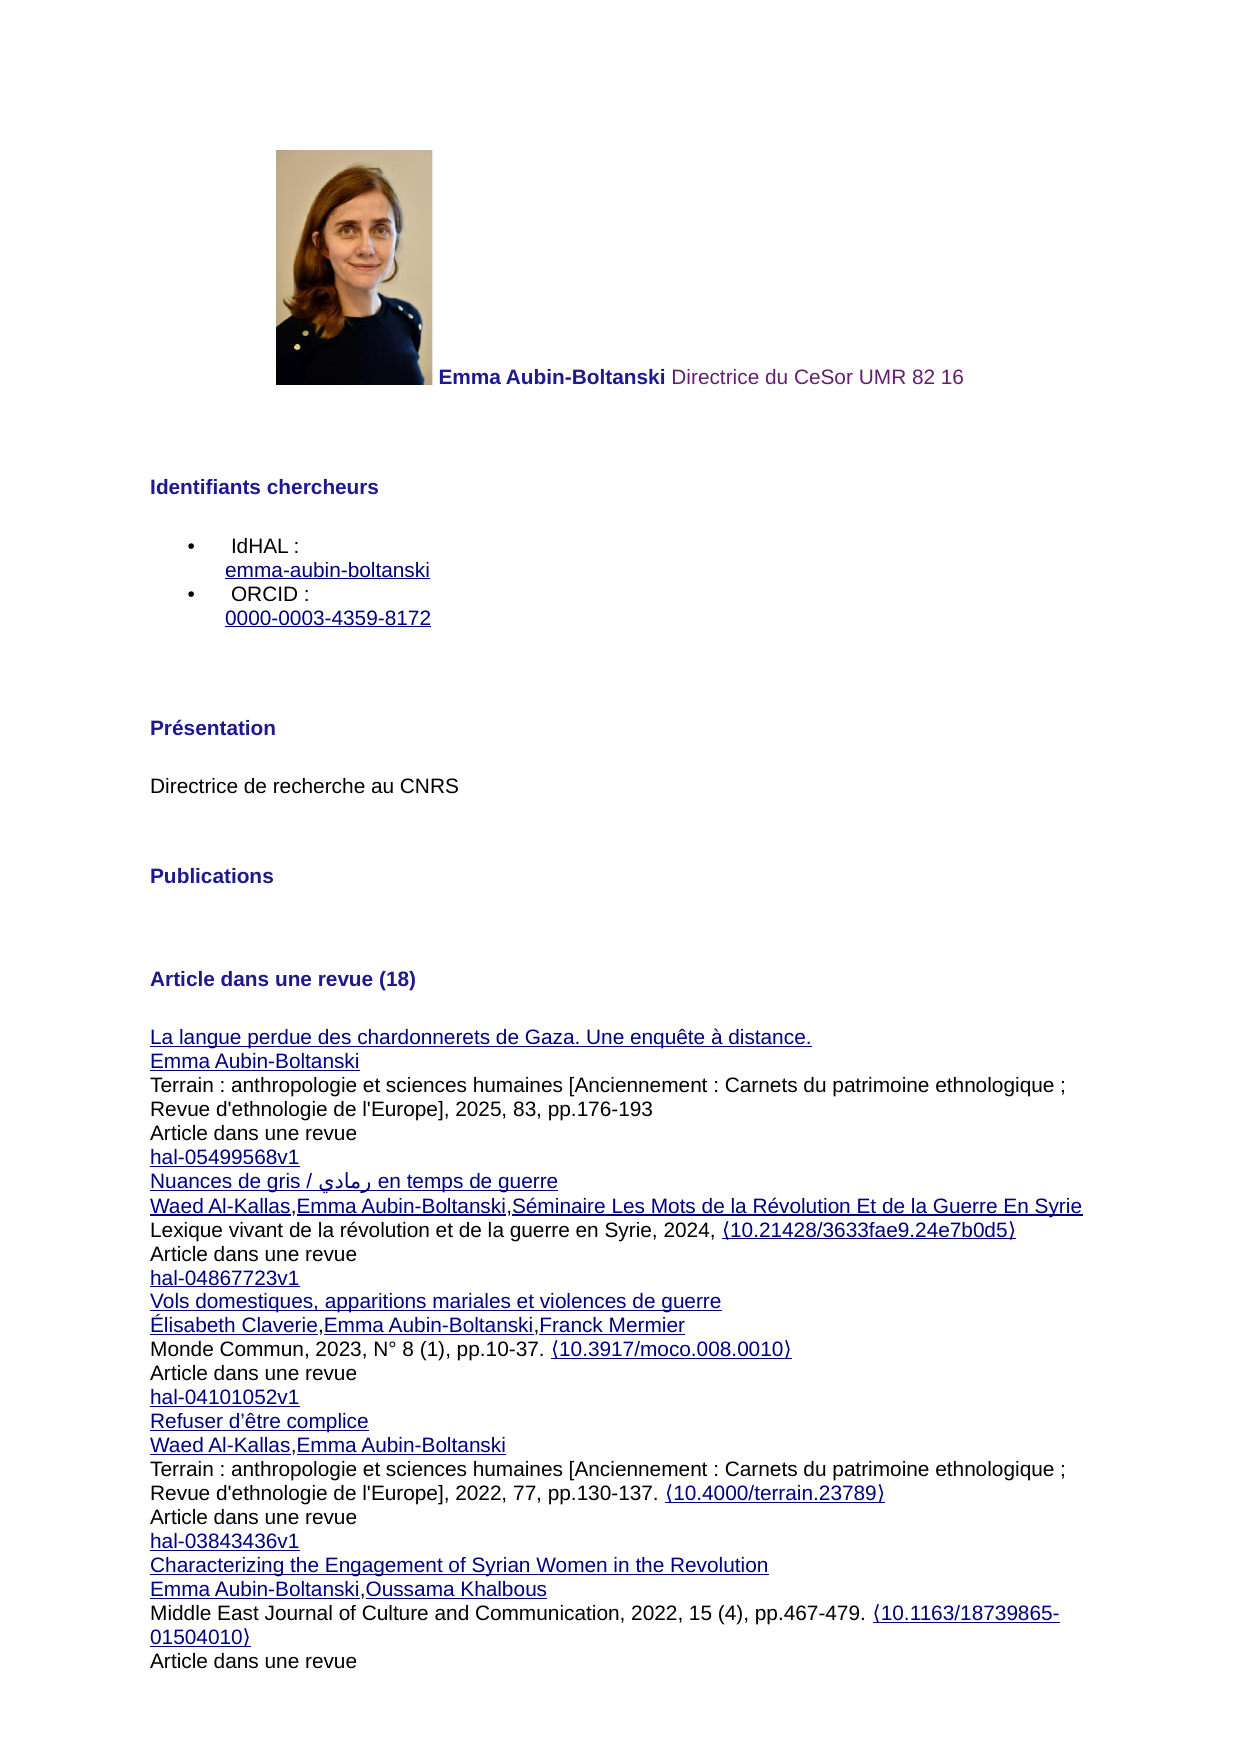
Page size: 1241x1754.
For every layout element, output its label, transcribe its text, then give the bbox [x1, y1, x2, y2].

table_header La langue perdue des chardonnerets de Gaza. Une enquête à distance. Emma Aubin-Boltanski Terrain : anthropologie et sciences humaines [Anciennement : Carnets du patrimoine ethnologique ; Revue d'ethnologie de l'Europe], 2025, 83, pp.176-193 Article dans une revue hal-05499568v1 [150, 1025, 1090, 1169]
list IdHAL : [187, 533, 1090, 557]
table_cell Refuser d’être complice Waed Al-Kallas,Emma Aubin-Boltanski Terrain : anthropologie et sciences humaines [Anciennement : Carnets du patrimoine ethnologique ; Revue d'ethnologie de l'Europe], 2022, 77, pp.130-137. ⟨10.4000/terrain.23789⟩ Article dans une revue hal-03843436v1 [150, 1409, 1090, 1553]
subtitle Article dans une revue (18) [150, 967, 1090, 991]
subtitle Identifiants chercheurs [150, 475, 1090, 499]
subtitle Présentation [150, 716, 1090, 740]
text Directrice de recherche au CNRS [150, 774, 1090, 798]
list emma-aubin-boltanski [187, 557, 1090, 581]
list ORCID : [187, 581, 1090, 605]
table_cell Vols domestiques, apparitions mariales et violences de guerre Élisabeth Claverie,Emma Aubin-Boltanski,Franck Mermier Monde Commun, 2023, N° 8 (1), pp.10-37. ⟨10.3917/moco.008.0010⟩ Article dans une revue hal-04101052v1 [150, 1289, 1090, 1409]
subtitle Publications [150, 864, 1090, 888]
list 0000-0003-4359-8172 [187, 605, 1090, 629]
picture [276, 150, 433, 385]
table_cell Characterizing the Engagement of Syrian Women in the Revolution Emma Aubin-Boltanski,Oussama Khalbous Middle East Journal of Culture and Communication, 2022, 15 (4), pp.467-479. ⟨10.1163/18739865-01504010⟩ Article dans une revue [150, 1553, 1090, 1673]
table_cell Nuances de gris / رمادي en temps de guerre Waed Al-Kallas,Emma Aubin-Boltanski,Séminaire Les Mots de la Révolution Et de la Guerre En Syrie Lexique vivant de la révolution et de la guerre en Syrie, 2024, ⟨10.21428/3633fae9.24e7b0d5⟩ Article dans une revue hal-04867723v1 [150, 1169, 1090, 1289]
subtitle Emma Aubin-Boltanski Directrice du CeSor UMR 82 16 [150, 150, 1090, 389]
